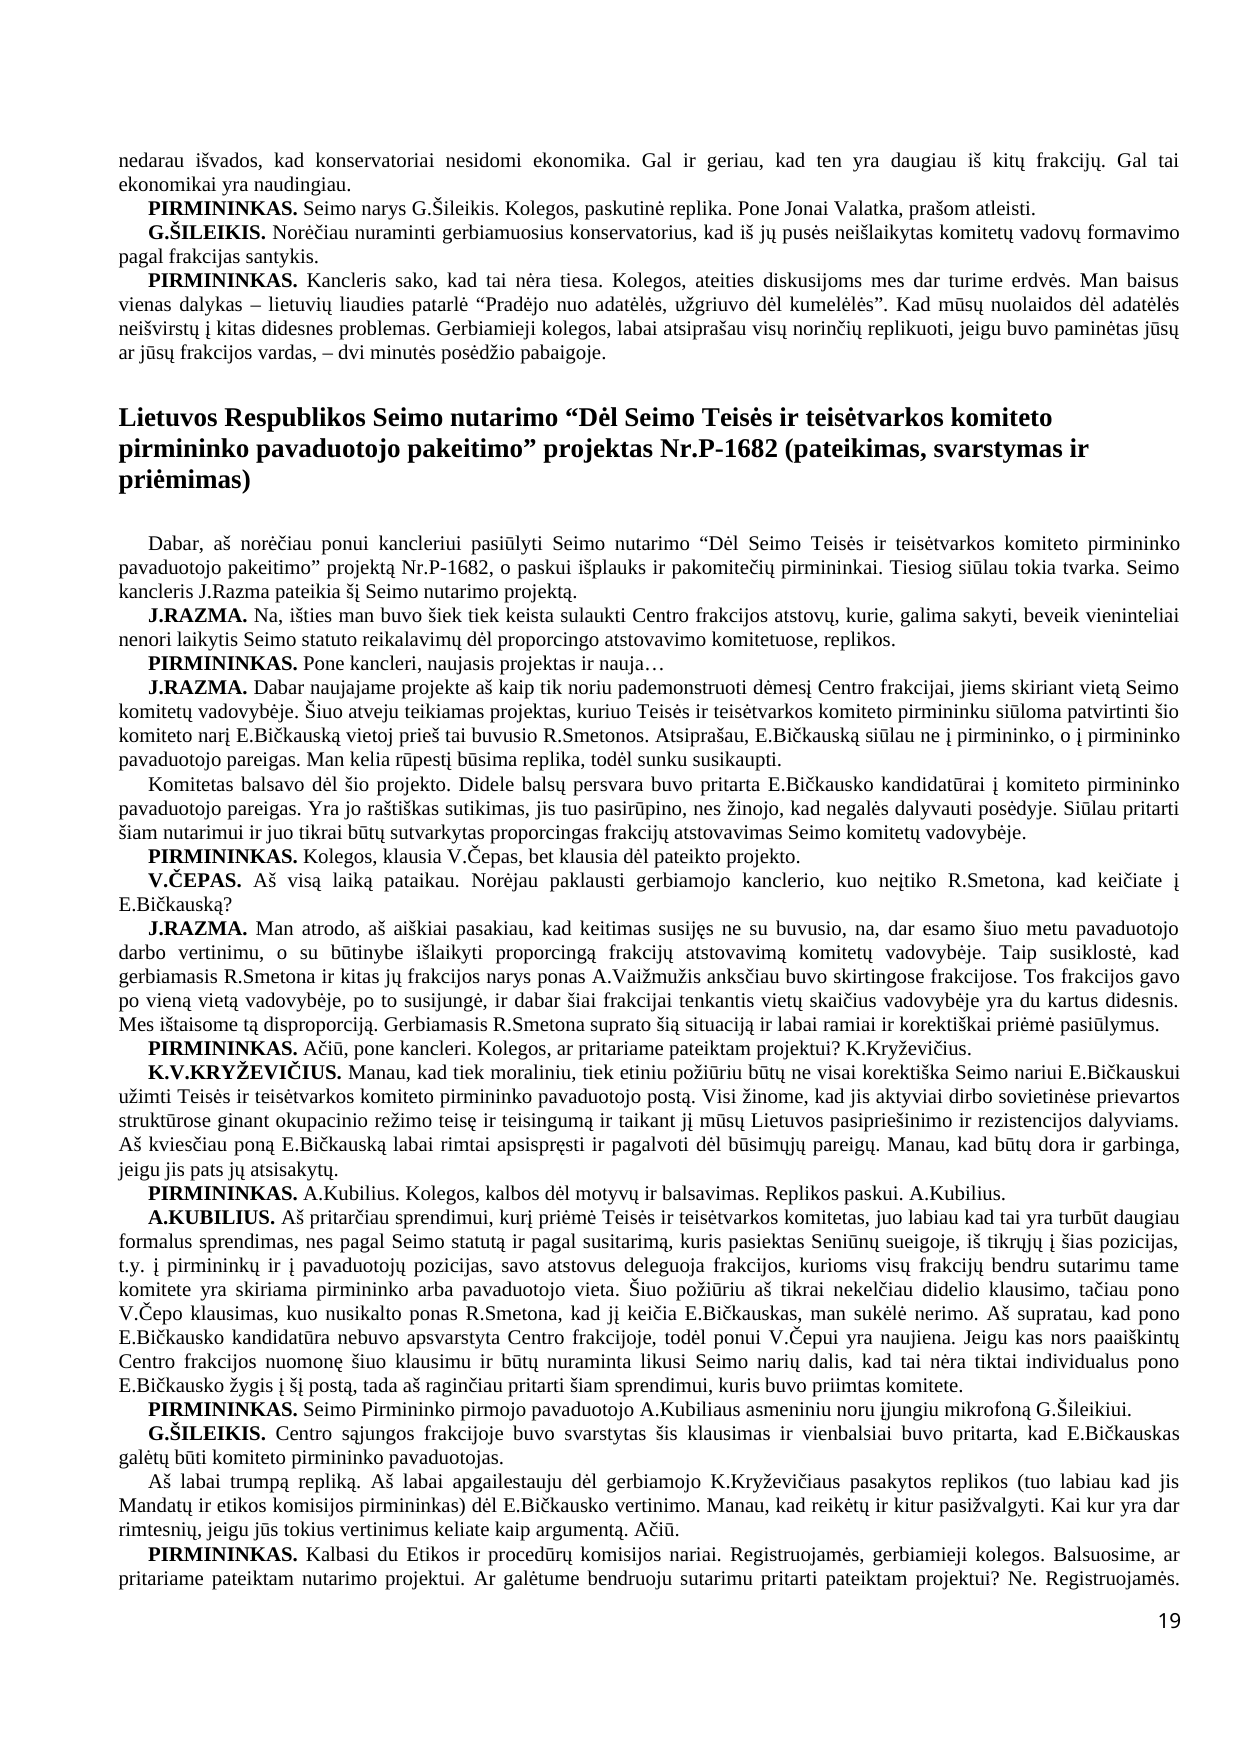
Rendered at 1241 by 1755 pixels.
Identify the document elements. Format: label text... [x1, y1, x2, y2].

text J.RAZMA. Na, išties man buvo šiek tiek keista sulaukti Centro frakcijos atstovų, kurie, galima sakyti, beveik vieninteliai nenori laikytis Seimo statuto reikalavimų dėl proporcingo atstovavimo komitetuose, replikos. [118, 603, 1181, 651]
text PIRMININKAS. Seimo narys G.Šileikis. Kolegos, paskutinė replika. Pone Jonai Valatka, prašom atleisti. [118, 196, 1181, 220]
text A.KUBILIUS. Aš pritarčiau sprendimui, kurį priėmė Teisės ir teisėtvarkos komitetas, juo labiau kad tai yra turbūt daugiau formalus sprendimas, nes pagal Seimo statutą ir pagal susitarimą, kuris pasiektas Seniūnų sueigoje, iš tikrųjų į šias pozicijas, t.y. į pirmininkų ir į pavaduotojų pozicijas, savo atstovus deleguoja frakcijos, kurioms visų frakcijų bendru sutarimu tame komitete yra skiriama pirmininko arba pavaduotojo vieta. Šiuo požiūriu aš tikrai nekelčiau didelio klausimo, tačiau pono V.Čepo klausimas, kuo nusikalto ponas R.Smetona, kad jį keičia E.Bičkauskas, man sukėlė nerimo. Aš supratau, kad pono E.Bičkausko kandidatūra nebuvo apsvarstyta Centro frakcijoje, todėl ponui V.Čepui yra naujiena. Jeigu kas nors paaiškintų Centro frakcijos nuomonę šiuo klausimu ir būtų nuraminta likusi Seimo narių dalis, kad tai nėra tiktai individualus pono E.Bičkausko žygis į šį postą, tada aš raginčiau pritarti šiam sprendimui, kuris buvo priimtas komitete. [118, 1204, 1181, 1397]
text Aš labai trumpą repliką. Aš labai apgailestauju dėl gerbiamojo K.Kryževičiaus pasakytos replikos (tuo labiau kad jis Mandatų ir etikos komisijos pirmininkas) dėl E.Bičkausko vertinimo. Manau, kad reikėtų ir kitur pasižvalgyti. Kai kur yra dar rimtesnių, jeigu jūs tokius vertinimus keliate kaip argumentą. Ačiū. [118, 1469, 1181, 1541]
text K.V.KRYŽEVIČIUS. Manau, kad tiek moraliniu, tiek etiniu požiūriu būtų ne visai korektiška Seimo nariui E.Bičkauskui užimti Teisės ir teisėtvarkos komiteto pirmininko pavaduotojo postą. Visi žinome, kad jis aktyviai dirbo sovietinėse prievartos struktūrose ginant okupacinio režimo teisę ir teisingumą ir taikant jį mūsų Lietuvos pasipriešinimo ir rezistencijos dalyviams. Aš kviesčiau poną E.Bičkauską labai rimtai apsispręsti ir pagalvoti dėl būsimųjų pareigų. Manau, kad būtų dora ir garbinga, jeigu jis pats jų atsisakytų. [118, 1060, 1181, 1181]
text G.ŠILEIKIS. Centro sąjungos frakcijoje buvo svarstytas šis klausimas ir vienbalsiai buvo pritarta, kad E.Bičkauskas galėtų būti komiteto pirmininko pavaduotojas. [118, 1421, 1181, 1469]
text PIRMININKAS. Pone kancleri, naujasis projektas ir nauja… [118, 651, 1181, 675]
text PIRMININKAS. Kolegos, klausia V.Čepas, bet klausia dėl pateikto projekto. [118, 844, 1181, 868]
text PIRMININKAS. A.Kubilius. Kolegos, kalbos dėl motyvų ir balsavimas. Replikos paskui. A.Kubilius. [118, 1181, 1181, 1204]
text PIRMININKAS. Seimo Pirmininko pirmojo pavaduotojo A.Kubiliaus asmeniniu noru įjungiu mikrofoną G.Šileikiui. [118, 1397, 1181, 1421]
text PIRMININKAS. Kalbasi du Etikos ir procedūrų komisijos nariai. Registruojamės, gerbiamieji kolegos. Balsuosime, ar pritariame pateiktam nutarimo projektui. Ar galėtume bendruoju sutarimu pritarti pateiktam projektui? Ne. Registruojamės. [118, 1541, 1181, 1589]
text Lietuvos Respublikos Seimo nutarimo “Dėl Seimo Teisės ir teisėtvarkos komiteto pirmininko pavaduotojo pakeitimo” projektas Nr.P-1682 (pateikimas, svarstymas ir priėmimas) [118, 401, 1181, 494]
text Dabar, aš norėčiau ponui kancleriui pasiūlyti Seimo nutarimo “Dėl Seimo Teisės ir teisėtvarkos komiteto pirmininko pavaduotojo pakeitimo” projektą Nr.P-1682, o paskui išplauks ir pakomitečių pirmininkai. Tiesiog siūlau tokia tvarka. Seimo kancleris J.Razma pateikia šį Seimo nutarimo projektą. [118, 531, 1181, 603]
text Komitetas balsavo dėl šio projekto. Didele balsų persvara buvo pritarta E.Bičkausko kandidatūrai į komiteto pirmininko pavaduotojo pareigas. Yra jo raštiškas sutikimas, jis tuo pasirūpino, nes žinojo, kad negalės dalyvauti posėdyje. Siūlau pritarti šiam nutarimui ir juo tikrai būtų sutvarkytas proporcingas frakcijų atstovavimas Seimo komitetų vadovybėje. [118, 771, 1181, 844]
text PIRMININKAS. Kancleris sako, kad tai nėra tiesa. Kolegos, ateities diskusijoms mes dar turime erdvės. Man baisus vienas dalykas – lietuvių liaudies patarlė “Pradėjo nuo adatėlės, užgriuvo dėl kumelėlės”. Kad mūsų nuolaidos dėl adatėlės neišvirstų į kitas didesnes problemas. Gerbiamieji kolegos, labai atsiprašau visų norinčių replikuoti, jeigu buvo paminėtas jūsų ar jūsų frakcijos vardas, – dvi minutės posėdžio pabaigoje. [118, 268, 1181, 364]
text nedarau išvados, kad konservatoriai nesidomi ekonomika. Gal ir geriau, kad ten yra daugiau iš kitų frakcijų. Gal tai ekonomikai yra naudingiau. [118, 148, 1181, 196]
text V.ČEPAS. Aš visą laiką pataikau. Norėjau paklausti gerbiamojo kanclerio, kuo neįtiko R.Smetona, kad keičiate į E.Bičkauską? [118, 868, 1181, 916]
text J.RAZMA. Man atrodo, aš aiškiai pasakiau, kad keitimas susijęs ne su buvusio, na, dar esamo šiuo metu pavaduotojo darbo vertinimu, o su būtinybe išlaikyti proporcingą frakcijų atstovavimą komitetų vadovybėje. Taip susiklostė, kad gerbiamasis R.Smetona ir kitas jų frakcijos narys ponas A.Vaižmužis anksčiau buvo skirtingose frakcijose. Tos frakcijos gavo po vieną vietą vadovybėje, po to susijungė, ir dabar šiai frakcijai tenkantis vietų skaičius vadovybėje yra du kartus didesnis. Mes ištaisome tą disproporciją. Gerbiamasis R.Smetona suprato šią situaciją ir labai ramiai ir korektiškai priėmė pasiūlymus. [118, 916, 1181, 1036]
text G.ŠILEIKIS. Norėčiau nuraminti gerbiamuosius konservatorius, kad iš jų pusės neišlaikytas komitetų vadovų formavimo pagal frakcijas santykis. [118, 220, 1181, 268]
text PIRMININKAS. Ačiū, pone kancleri. Kolegos, ar pritariame pateiktam projektui? K.Kryževičius. [118, 1036, 1181, 1060]
text J.RAZMA. Dabar naujajame projekte aš kaip tik noriu pademonstruoti dėmesį Centro frakcijai, jiems skiriant vietą Seimo komitetų vadovybėje. Šiuo atveju teikiamas projektas, kuriuo Teisės ir teisėtvarkos komiteto pirmininku siūloma patvirtinti šio komiteto narį E.Bičkauską vietoj prieš tai buvusio R.Smetonos. Atsiprašau, E.Bičkauską siūlau ne į pirmininko, o į pirmininko pavaduotojo pareigas. Man kelia rūpestį būsima replika, todėl sunku susikaupti. [118, 675, 1181, 771]
